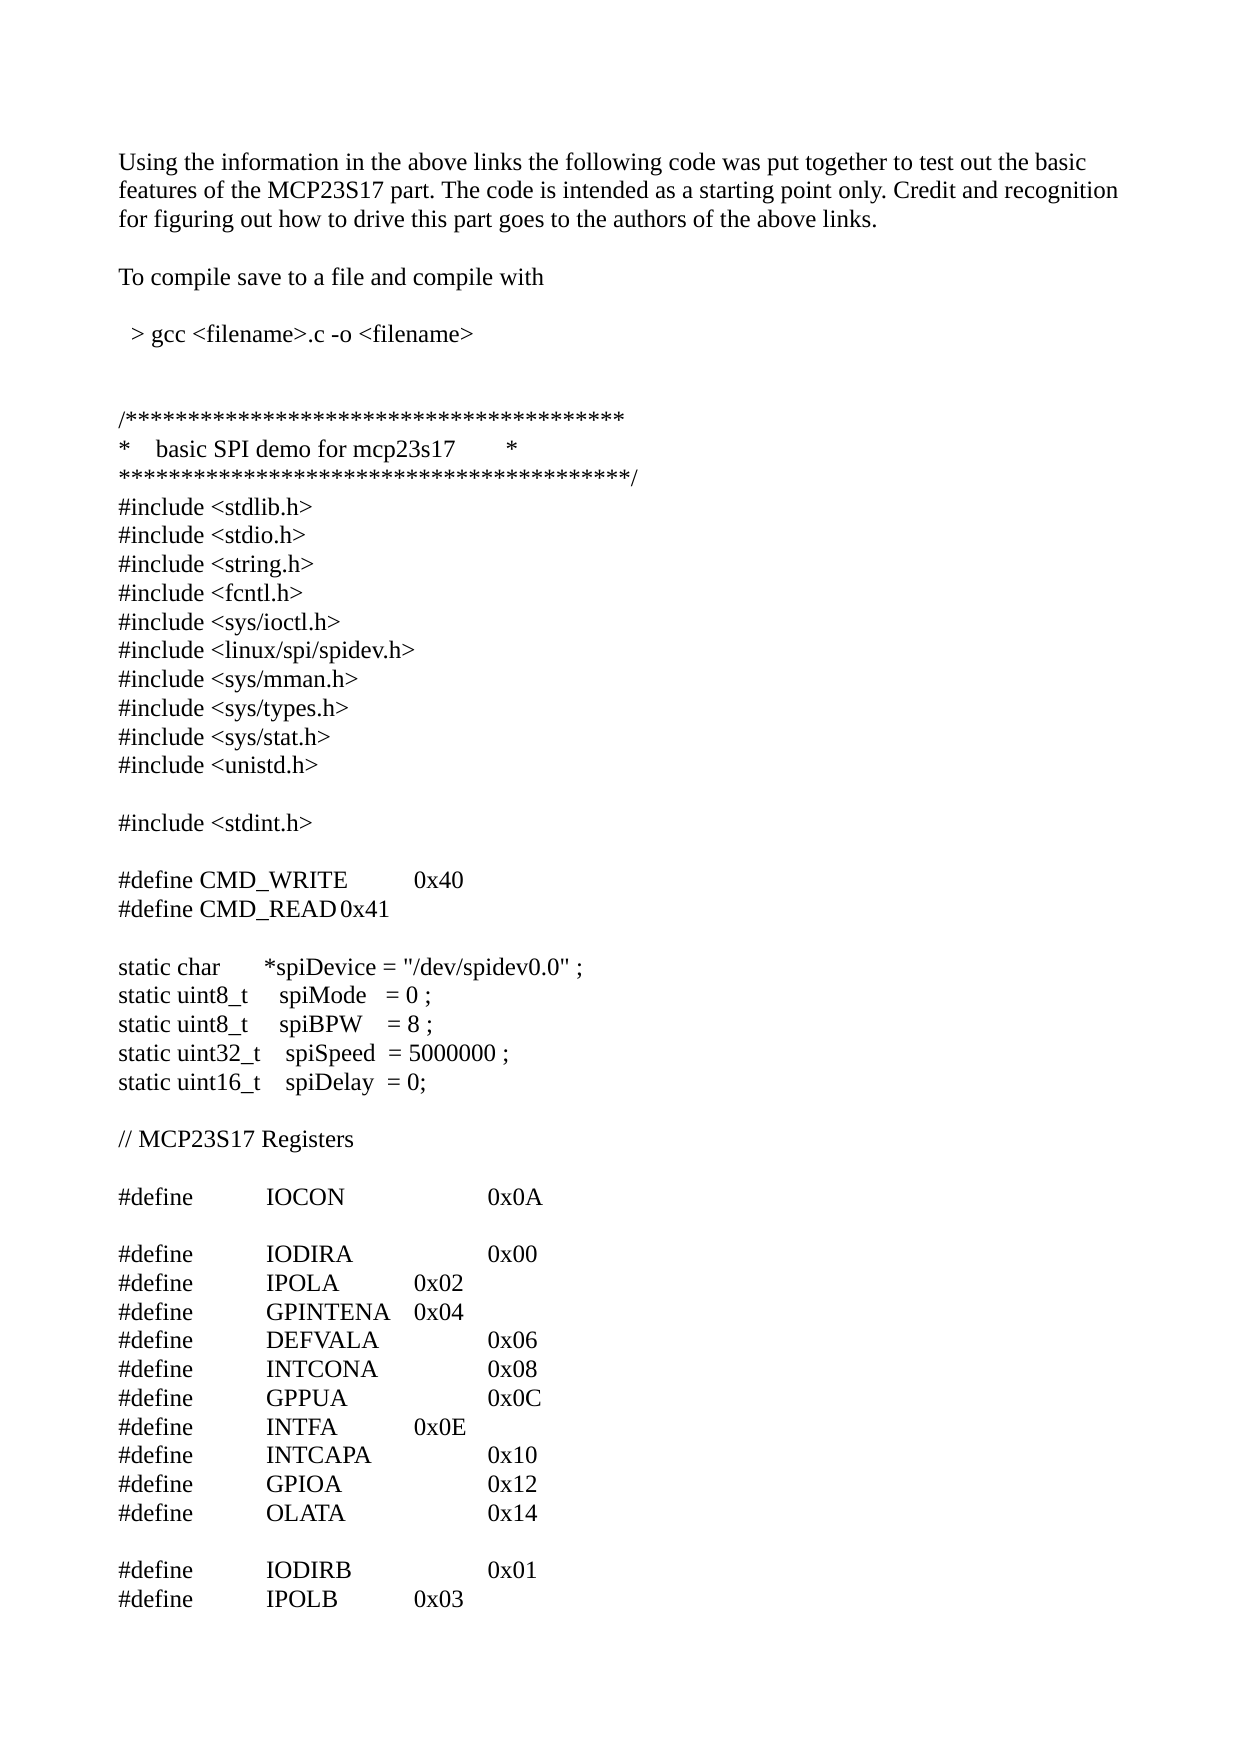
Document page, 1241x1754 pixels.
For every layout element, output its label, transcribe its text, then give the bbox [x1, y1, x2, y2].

text static uint8_t spiBPW = 8 ; [118, 1009, 1122, 1038]
text /**************************************** [118, 406, 1122, 434]
text #include <fcntl.h> [118, 578, 1122, 607]
text #define IODIRB 0x01 [118, 1556, 1122, 1584]
text #define INTFA 0x0E [118, 1412, 1122, 1441]
text Using the information in the above links the following code was put together to test out the basic features of the MCP23S17 part. The code is intended as a starting point only. Credit and recognition for figuring out how to drive this part goes to the authors of the above links. [118, 147, 1122, 233]
text #include <sys/stat.h> [118, 722, 1122, 751]
text #define IOCON 0x0A [118, 1182, 1122, 1211]
text #define GPIOA 0x12 [118, 1469, 1122, 1498]
text #include <sys/ioctl.h> [118, 607, 1122, 636]
text #define IODIRA 0x00 [118, 1239, 1122, 1268]
text To compile save to a file and compile with [118, 262, 1122, 291]
text #include <sys/types.h> [118, 693, 1122, 722]
text #define CMD_READ 0x41 [118, 894, 1122, 923]
text #define INTCONA 0x08 [118, 1354, 1122, 1383]
text #define IPOLB 0x03 [118, 1584, 1122, 1613]
text #define GPPUA 0x0C [118, 1383, 1122, 1412]
text #include <stdio.h> [118, 521, 1122, 549]
text static uint16_t spiDelay = 0; [118, 1067, 1122, 1096]
text #define CMD_WRITE 0x40 [118, 866, 1122, 894]
text #include <linux/spi/spidev.h> [118, 636, 1122, 664]
text * basic SPI demo for mcp23s17 * [118, 434, 1122, 463]
text // MCP23S17 Registers [118, 1124, 1122, 1153]
text #define IPOLA 0x02 [118, 1268, 1122, 1297]
text static char *spiDevice = "/dev/spidev0.0" ; [118, 952, 1122, 981]
text #define INTCAPA 0x10 [118, 1441, 1122, 1469]
text #include <sys/mman.h> [118, 664, 1122, 693]
text static uint8_t spiMode = 0 ; [118, 981, 1122, 1009]
text *****************************************/ [118, 463, 1122, 492]
text #include <string.h> [118, 549, 1122, 578]
text #define OLATA 0x14 [118, 1498, 1122, 1527]
text #include <stdint.h> [118, 808, 1122, 837]
text > gcc <filename>.c -o <filename> [118, 319, 1122, 348]
text static uint32_t spiSpeed = 5000000 ; [118, 1038, 1122, 1067]
text #define DEFVALA 0x06 [118, 1326, 1122, 1354]
text #define GPINTENA 0x04 [118, 1297, 1122, 1326]
text #include <stdlib.h> [118, 492, 1122, 521]
text #include <unistd.h> [118, 751, 1122, 779]
